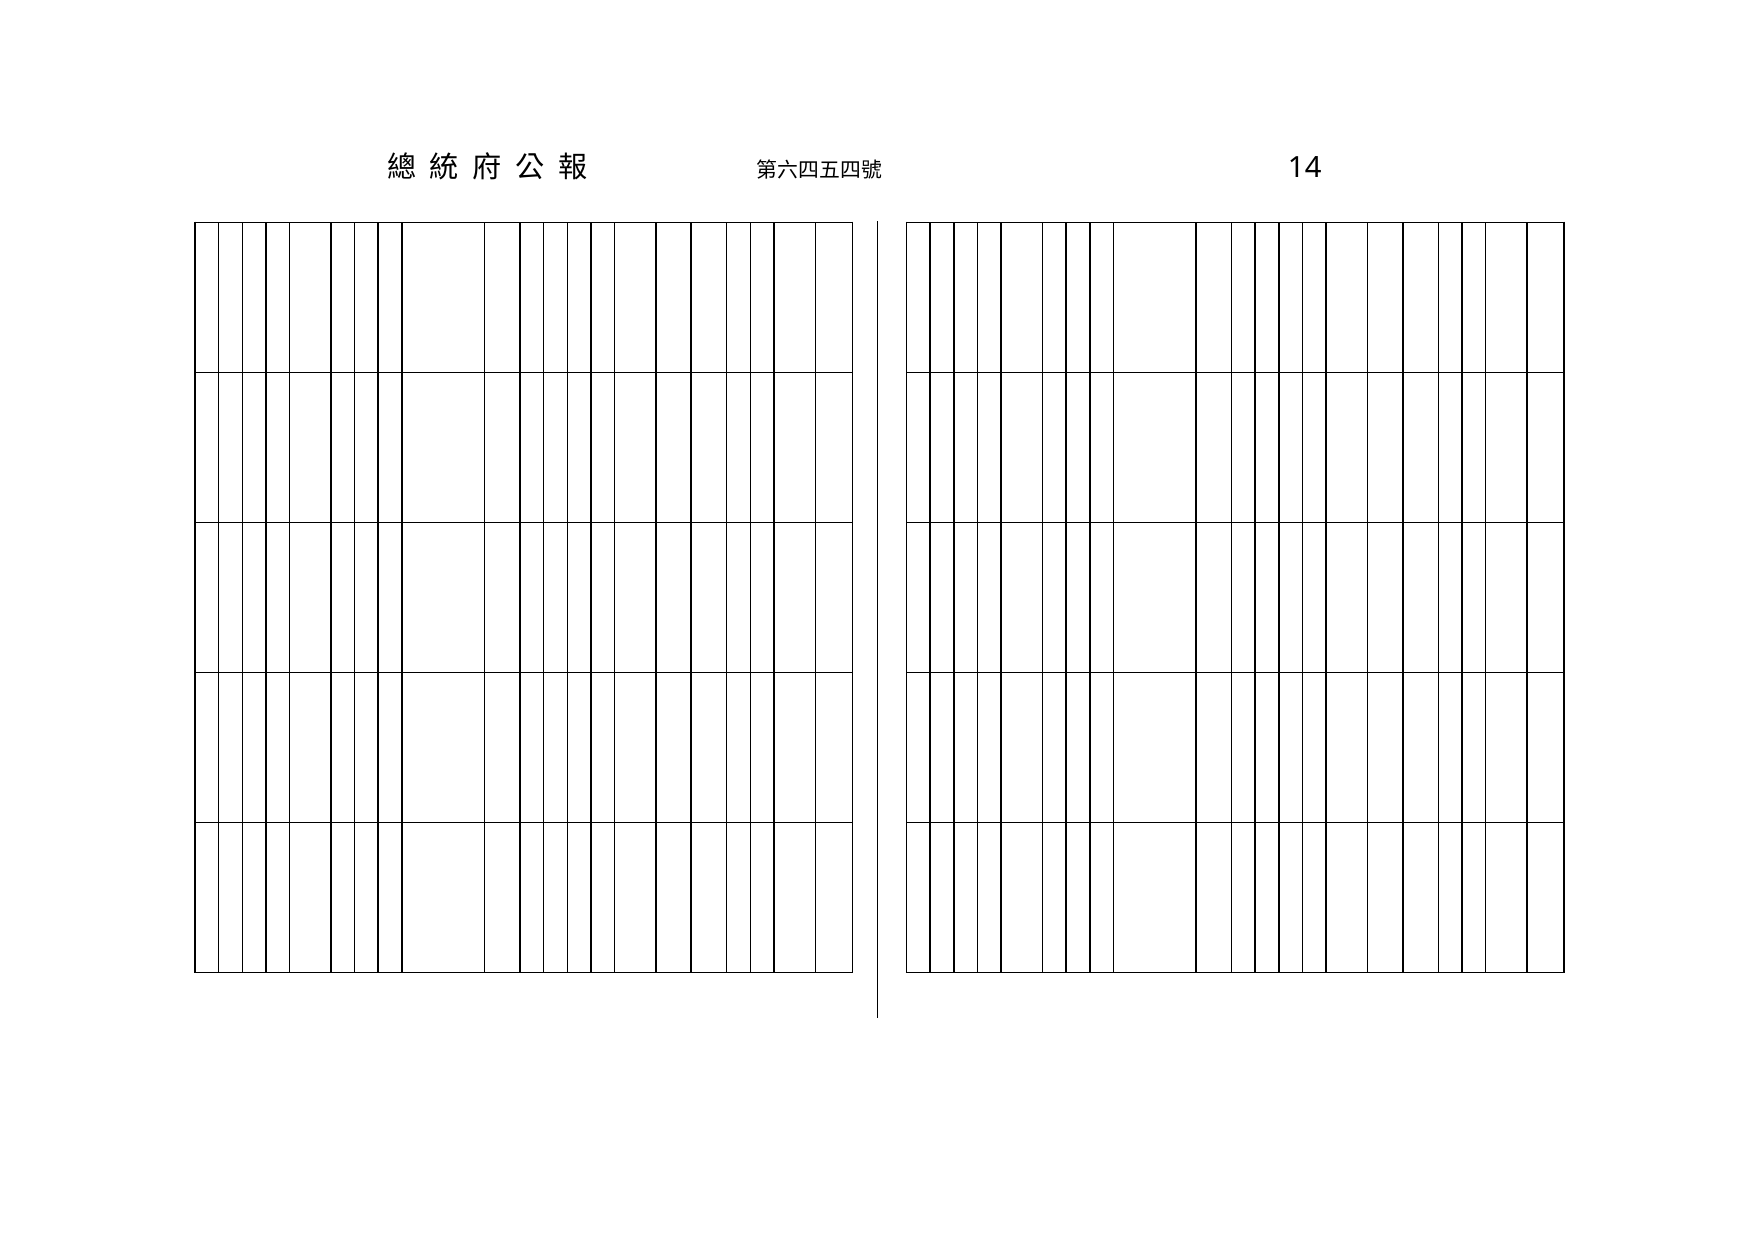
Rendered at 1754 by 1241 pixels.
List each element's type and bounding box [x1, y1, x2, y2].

table_cell [1486, 223, 1526, 372]
table_cell [1232, 823, 1254, 972]
table_cell [1486, 373, 1526, 522]
table_cell [775, 823, 815, 972]
table_cell [1528, 523, 1563, 672]
table_cell [1303, 673, 1325, 822]
table_cell [219, 373, 242, 522]
table_cell [1067, 223, 1089, 372]
table_cell [568, 223, 590, 372]
table_cell [290, 823, 330, 972]
table_cell [219, 823, 242, 972]
table_cell [1528, 823, 1563, 972]
table_cell [955, 823, 977, 972]
table_cell [243, 673, 265, 822]
table_cell [1197, 673, 1231, 822]
table_cell [521, 523, 543, 672]
table_cell [243, 373, 265, 522]
table_cell [196, 223, 218, 372]
table_cell [1002, 673, 1042, 822]
table_cell [544, 523, 567, 672]
table_cell [955, 223, 977, 372]
table_cell [1368, 823, 1402, 972]
table_cell [615, 523, 655, 672]
table_cell [290, 373, 330, 522]
table_cell [1232, 673, 1254, 822]
table_cell [1067, 373, 1089, 522]
table_cell [931, 823, 953, 972]
table_cell [379, 223, 401, 372]
table_cell [727, 373, 750, 522]
table_cell [1091, 823, 1113, 972]
table_cell [544, 823, 567, 972]
table_cell [1091, 673, 1113, 822]
table_cell [521, 373, 543, 522]
table_cell [692, 223, 726, 372]
table_cell [1197, 523, 1231, 672]
table_cell [727, 673, 750, 822]
table_cell [907, 823, 929, 972]
table_cell [978, 823, 1000, 972]
table_cell [379, 373, 401, 522]
table_cell [615, 673, 655, 822]
table_cell [485, 373, 519, 522]
table_cell [1368, 223, 1402, 372]
table_cell [521, 673, 543, 822]
table_cell [1486, 823, 1526, 972]
table_cell [1327, 223, 1367, 372]
table_cell [1256, 373, 1278, 522]
table_cell [657, 373, 690, 522]
table_cell [592, 823, 614, 972]
table_cell [1091, 373, 1113, 522]
table_cell [592, 223, 614, 372]
table_cell [955, 373, 977, 522]
table_cell [332, 523, 354, 672]
table_cell [1327, 673, 1367, 822]
table_cell [355, 223, 377, 372]
table_cell [355, 373, 377, 522]
table_cell [290, 223, 330, 372]
table_cell [1043, 523, 1065, 672]
table_cell [1368, 523, 1402, 672]
table_cell [403, 223, 484, 372]
table_cell [1327, 523, 1367, 672]
table_cell [1486, 523, 1526, 672]
table_cell [1439, 223, 1461, 372]
table_cell [978, 223, 1000, 372]
table_cell [219, 223, 242, 372]
table_cell [1114, 223, 1195, 372]
table_cell [931, 673, 953, 822]
table_cell [1439, 523, 1461, 672]
table_cell [816, 223, 852, 372]
table_cell [751, 673, 773, 822]
table_cell [615, 823, 655, 972]
table_cell [1197, 223, 1231, 372]
table_cell [1486, 673, 1526, 822]
table_cell [1232, 223, 1254, 372]
table_cell [1091, 223, 1113, 372]
table_cell [816, 673, 852, 822]
table_cell [1197, 373, 1231, 522]
table_cell [196, 523, 218, 672]
table_cell [1368, 373, 1402, 522]
table_cell [1091, 523, 1113, 672]
table_cell [521, 223, 543, 372]
table_cell [568, 373, 590, 522]
table_cell [657, 223, 690, 372]
table_cell [1280, 223, 1302, 372]
table_cell [355, 523, 377, 672]
table_cell [657, 823, 690, 972]
table_cell [1043, 223, 1065, 372]
table_cell [955, 523, 977, 672]
table_cell [485, 223, 519, 372]
table_cell [931, 373, 953, 522]
table_cell [751, 523, 773, 672]
table_cell [332, 373, 354, 522]
table_cell [978, 673, 1000, 822]
table_cell [775, 523, 815, 672]
table_cell [657, 673, 690, 822]
table_cell [751, 373, 773, 522]
table_cell [816, 523, 852, 672]
table_cell [907, 523, 929, 672]
table_cell [568, 673, 590, 822]
table_cell [403, 523, 484, 672]
table_cell [1002, 823, 1042, 972]
table_cell [978, 523, 1000, 672]
table_cell [403, 823, 484, 972]
table_cell [403, 373, 484, 522]
table_cell [592, 523, 614, 672]
table_cell [1303, 373, 1325, 522]
table_cell [196, 373, 218, 522]
table_cell [1114, 373, 1195, 522]
table_cell [1002, 373, 1042, 522]
table_cell [1280, 673, 1302, 822]
table_cell [1327, 373, 1367, 522]
table_cell [355, 673, 377, 822]
table_cell [290, 523, 330, 672]
table_cell [775, 673, 815, 822]
table_cell [978, 373, 1000, 522]
table_cell [1528, 373, 1563, 522]
table_cell [544, 223, 567, 372]
table_cell [692, 823, 726, 972]
table_cell [1256, 523, 1278, 672]
table_cell [1404, 523, 1438, 672]
table_cell [1439, 673, 1461, 822]
table_cell [267, 673, 289, 822]
table_cell [615, 373, 655, 522]
table_cell [1043, 373, 1065, 522]
table_cell [615, 223, 655, 372]
table_cell [692, 373, 726, 522]
table_cell [907, 673, 929, 822]
table_cell [1327, 823, 1367, 972]
table_cell [1002, 523, 1042, 672]
table_cell [816, 373, 852, 522]
table_cell [1280, 523, 1302, 672]
table_cell [219, 673, 242, 822]
table_cell [1067, 523, 1089, 672]
table_cell [727, 223, 750, 372]
table_cell [1043, 823, 1065, 972]
table_cell [332, 673, 354, 822]
table_cell [267, 223, 289, 372]
table_cell [1463, 673, 1485, 822]
table_cell [1404, 373, 1438, 522]
table_cell [485, 673, 519, 822]
table_cell [592, 373, 614, 522]
table_cell [955, 673, 977, 822]
table_cell [196, 673, 218, 822]
table_cell [931, 223, 953, 372]
table_cell [1303, 223, 1325, 372]
table_cell [1280, 373, 1302, 522]
table_cell [267, 823, 289, 972]
table_cell [775, 373, 815, 522]
table_cell [1368, 673, 1402, 822]
table_cell [727, 523, 750, 672]
table_cell [568, 823, 590, 972]
table_cell [727, 823, 750, 972]
table_cell [816, 823, 852, 972]
table_cell [1463, 373, 1485, 522]
table_cell [521, 823, 543, 972]
table_cell [1067, 823, 1089, 972]
table_cell [1043, 673, 1065, 822]
table_cell [1114, 523, 1195, 672]
table_cell [1232, 523, 1254, 672]
table_cell [568, 523, 590, 672]
table_cell [243, 523, 265, 672]
table_cell [657, 523, 690, 672]
table_cell [1528, 223, 1563, 372]
table_cell [692, 523, 726, 672]
table_cell [1256, 223, 1278, 372]
table_cell [1067, 673, 1089, 822]
table_cell [379, 673, 401, 822]
table_cell [379, 523, 401, 672]
table_cell [243, 823, 265, 972]
table_cell [1404, 223, 1438, 372]
table_cell [332, 823, 354, 972]
table_cell [219, 523, 242, 672]
table_cell [907, 223, 929, 372]
table_cell [1463, 523, 1485, 672]
table_cell [1439, 823, 1461, 972]
table_cell [751, 823, 773, 972]
table_cell [1404, 673, 1438, 822]
table_cell [1256, 673, 1278, 822]
table_cell [1303, 523, 1325, 672]
table_cell [485, 823, 519, 972]
table_cell [403, 673, 484, 822]
table_cell [1404, 823, 1438, 972]
table_cell [544, 373, 567, 522]
table_cell [907, 373, 929, 522]
table_cell [267, 523, 289, 672]
table_cell [243, 223, 265, 372]
table_cell [1528, 673, 1563, 822]
table_cell [1463, 823, 1485, 972]
table_cell [1114, 673, 1195, 822]
table_cell [692, 673, 726, 822]
table_cell [1463, 223, 1485, 372]
table_cell [1280, 823, 1302, 972]
table_cell [775, 223, 815, 372]
table_cell [379, 823, 401, 972]
table_cell [1002, 223, 1042, 372]
table_cell [267, 373, 289, 522]
table_cell [485, 523, 519, 672]
table_cell [592, 673, 614, 822]
table_cell [1256, 823, 1278, 972]
table_cell [332, 223, 354, 372]
table_cell [1303, 823, 1325, 972]
table_cell [355, 823, 377, 972]
table_cell [931, 523, 953, 672]
table_cell [1197, 823, 1231, 972]
table_cell [1114, 823, 1195, 972]
table_cell [196, 823, 218, 972]
table_cell [544, 673, 567, 822]
table_cell [1439, 373, 1461, 522]
table_cell [1232, 373, 1254, 522]
table_cell [751, 223, 773, 372]
table_cell [290, 673, 330, 822]
